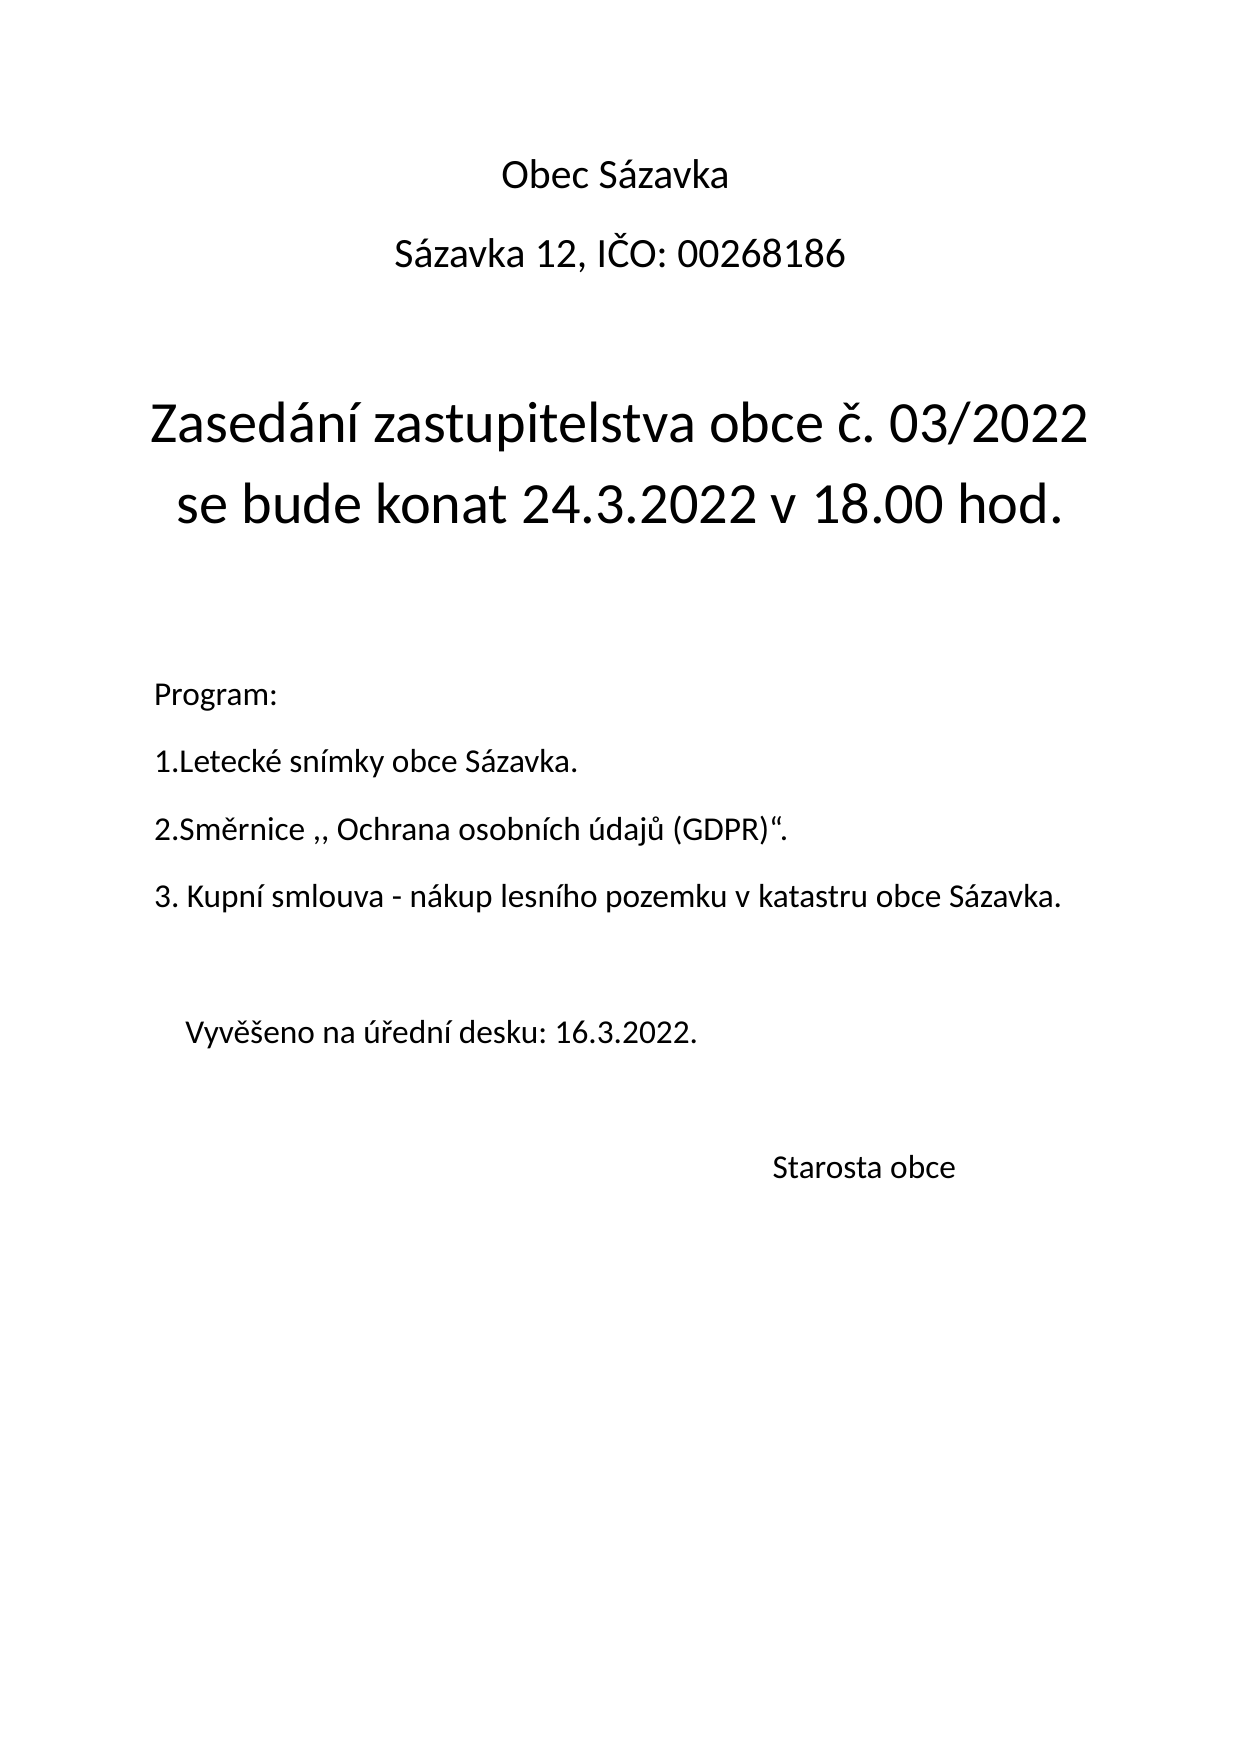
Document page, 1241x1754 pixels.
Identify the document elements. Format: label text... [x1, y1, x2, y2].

text Sázavka 12, IČO: 00268186 [148, 227, 1093, 278]
text 1.Letecké snímky obce Sázavka. [154, 740, 1093, 781]
text Program: [154, 673, 1093, 713]
text 2.Směrnice ,, Ochrana osobních údajů (GDPR)“. [154, 808, 1093, 849]
text Starosta obce [148, 1146, 1093, 1187]
text 3. Kupní smlouva - nákup lesního pozemku v katastru obce Sázavka. [154, 876, 1093, 916]
text Obec Sázavka [148, 148, 1093, 198]
text Vyvěšeno na úřední desku: 16.3.2022. [185, 1011, 1093, 1051]
text Zasedání zastupitelstva obce č. 03/2022 se bude konat 24.3.2022 v 18.00 hod. [148, 385, 1093, 538]
